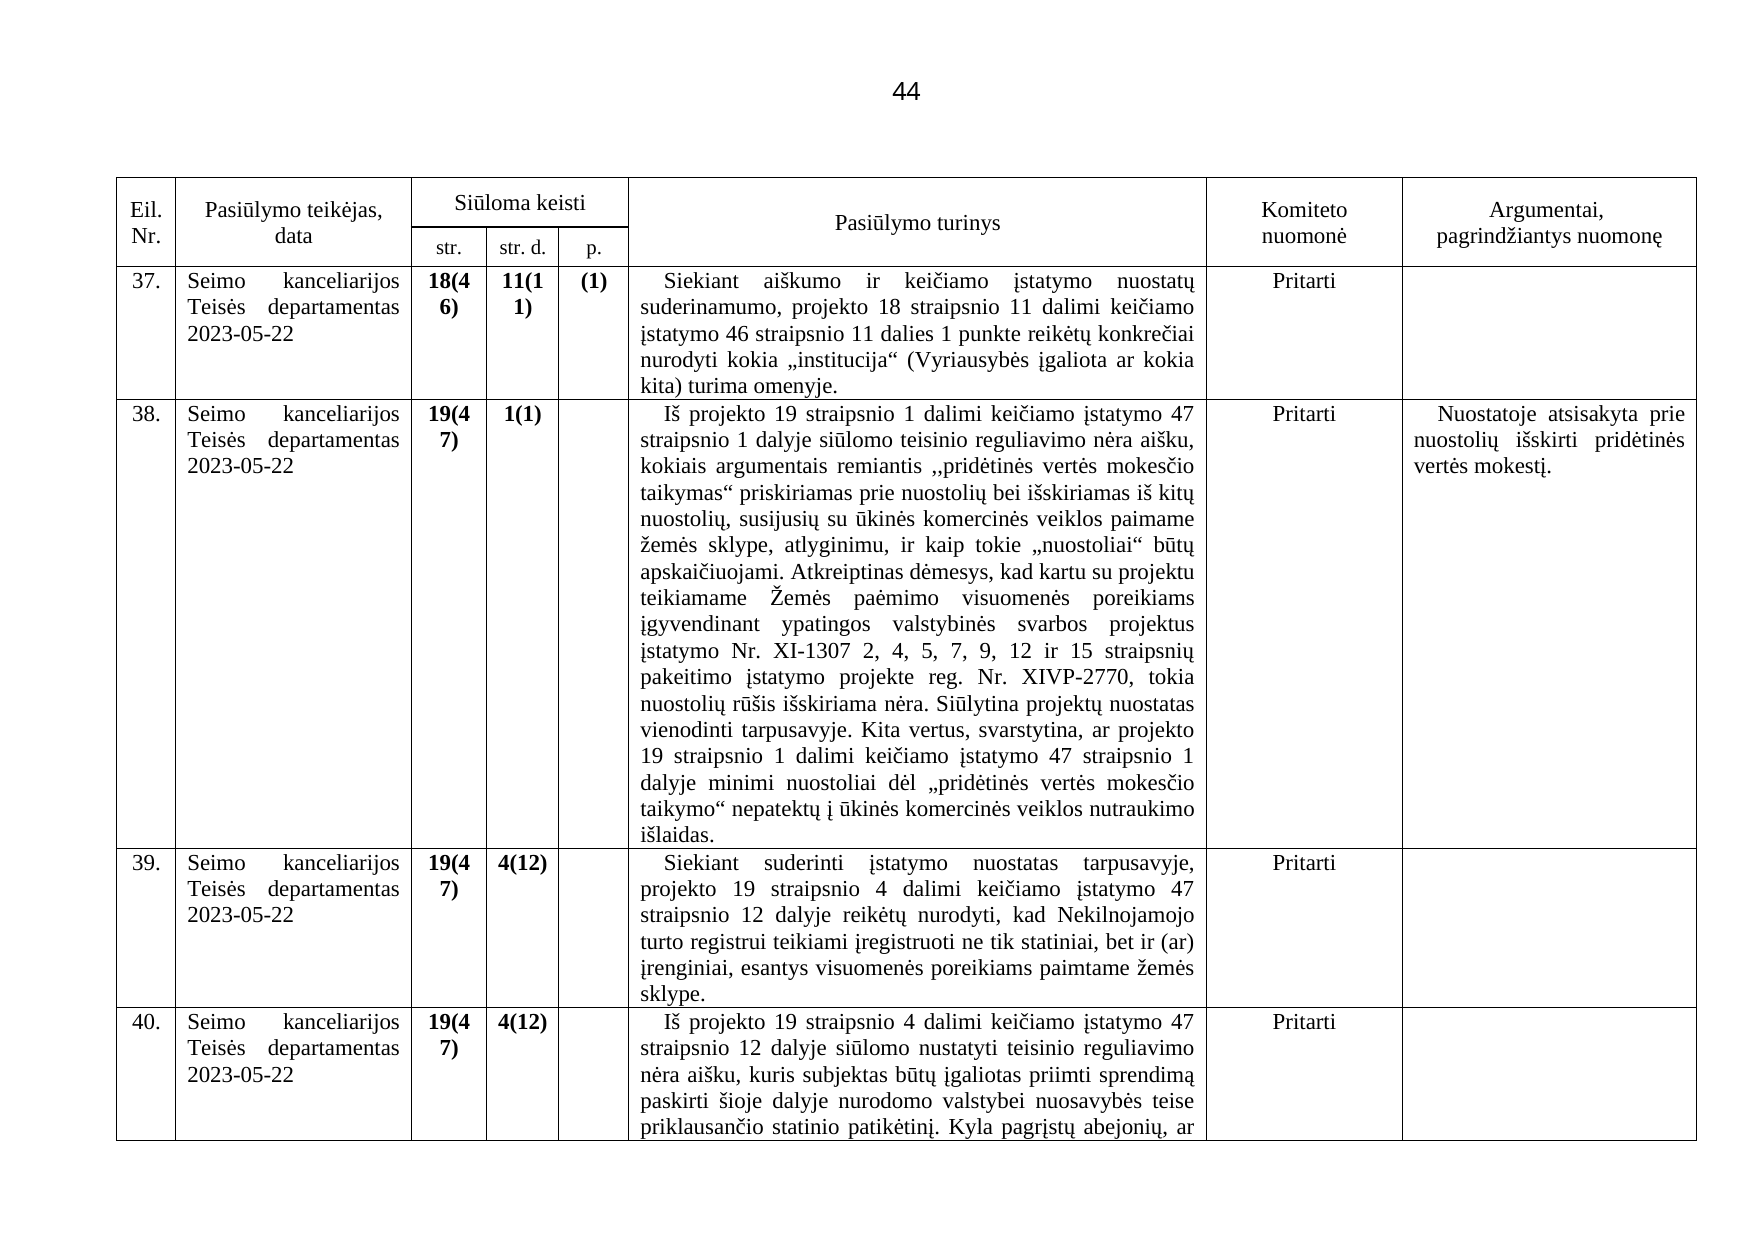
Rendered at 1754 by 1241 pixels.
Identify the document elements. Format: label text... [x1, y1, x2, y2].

table_cell p. [559, 228, 628, 266]
table_cell [559, 1008, 628, 1140]
table_cell Pritarti [1207, 267, 1402, 399]
table_header Siūloma keisti [412, 178, 628, 226]
table_cell Seimo kanceliarijos Teisės departamentas 2023-05-22 [176, 1008, 411, 1140]
table_cell [559, 400, 628, 848]
table_cell [1403, 1008, 1696, 1140]
table_header Eil. Nr. [117, 178, 175, 266]
table_cell Iš projekto 19 straipsnio 1 dalimi keičiamo įstatymo 47 straipsnio 1 dalyje siūlomo teisinio reguliavimo nėra aišku, kokiais argumentais remiantis ,,pridėtinės vertės mokesčio taikymas“ priskiriamas prie nuostolių bei išskiriamas iš kitų nuostolių, susijusių su ūkinės komercinės veiklos paimame žemės sklype, atlyginimu, ir kaip tokie „nuostoliai“ būtų apskaičiuojami. Atkreiptinas dėmesys, kad kartu su projektu teikiamame Žemės paėmimo visuomenės poreikiams įgyvendinant ypatingos valstybinės svarbos projektus įstatymo Nr. XI-1307 2, 4, 5, 7, 9, 12 ir 15 straipsnių pakeitimo įstatymo projekte reg. Nr. XIVP-2770, tokia nuostolių rūšis išskiriama nėra. Siūlytina projektų nuostatas vienodinti tarpusavyje. Kita vertus, svarstytina, ar projekto 19 straipsnio 1 dalimi keičiamo įstatymo 47 straipsnio 1 dalyje minimi nuostoliai dėl „pridėtinės vertės mokesčio taikymo“ nepatektų į ūkinės komercinės veiklos nutraukimo išlaidas. [629, 400, 1206, 848]
table_cell Siekiant suderinti įstatymo nuostatas tarpusavyje, projekto 19 straipsnio 4 dalimi keičiamo įstatymo 47 straipsnio 12 dalyje reikėtų nurodyti, kad Nekilnojamojo turto registrui teikiami įregistruoti ne tik statiniai, bet ir (ar) įrenginiai, esantys visuomenės poreikiams paimtame žemės sklype. [629, 849, 1206, 1007]
table_cell 4(12) [487, 849, 558, 1007]
table_cell str. [412, 228, 486, 266]
table_header Pasiūlymo turinys [629, 178, 1206, 266]
table_cell [1403, 849, 1696, 1007]
table_cell Pritarti [1207, 1008, 1402, 1140]
table_cell 18(46) [412, 267, 486, 399]
table_cell 19(47) [412, 400, 486, 848]
table_cell str. d. [487, 228, 558, 266]
table_cell Pritarti [1207, 400, 1402, 848]
table_header Argumentai, pagrindžiantys nuomonę [1403, 178, 1696, 266]
table_cell Iš projekto 19 straipsnio 4 dalimi keičiamo įstatymo 47 straipsnio 12 dalyje siūlomo nustatyti teisinio reguliavimo nėra aišku, kuris subjektas būtų įgaliotas priimti sprendimą paskirti šioje dalyje nurodomo valstybei nuosavybės teise priklausančio statinio patikėtinį. Kyla pagrįstų abejonių, ar [629, 1008, 1206, 1140]
table_header Komiteto nuomonė [1207, 178, 1402, 266]
table_header Pasiūlymo teikėjas, data [176, 178, 411, 266]
table_cell 1(1) [487, 400, 558, 848]
table_cell [559, 849, 628, 1007]
table_cell [1403, 267, 1696, 399]
table_cell 38. [117, 400, 175, 848]
table_cell 40. [117, 1008, 175, 1140]
table_cell Seimo kanceliarijos Teisės departamentas 2023-05-22 [176, 267, 411, 399]
table_cell 19(47) [412, 1008, 486, 1140]
table_cell 11(11) [487, 267, 558, 399]
table_cell Siekiant aiškumo ir keičiamo įstatymo nuostatų suderinamumo, projekto 18 straipsnio 11 dalimi keičiamo įstatymo 46 straipsnio 11 dalies 1 punkte reikėtų konkrečiai nurodyti kokia „institucija“ (Vyriausybės įgaliota ar kokia kita) turima omenyje. [629, 267, 1206, 399]
table_cell 39. [117, 849, 175, 1007]
table_cell Nuostatoje atsisakyta prie nuostolių išskirti pridėtinės vertės mokestį. [1403, 400, 1696, 848]
table_cell Pritarti [1207, 849, 1402, 1007]
table_cell Seimo kanceliarijos Teisės departamentas 2023-05-22 [176, 400, 411, 848]
table_cell 19(47) [412, 849, 486, 1007]
table_cell 37. [117, 267, 175, 399]
table_cell Seimo kanceliarijos Teisės departamentas 2023-05-22 [176, 849, 411, 1007]
table_cell (1) [559, 267, 628, 399]
table_cell 4(12) [487, 1008, 558, 1140]
